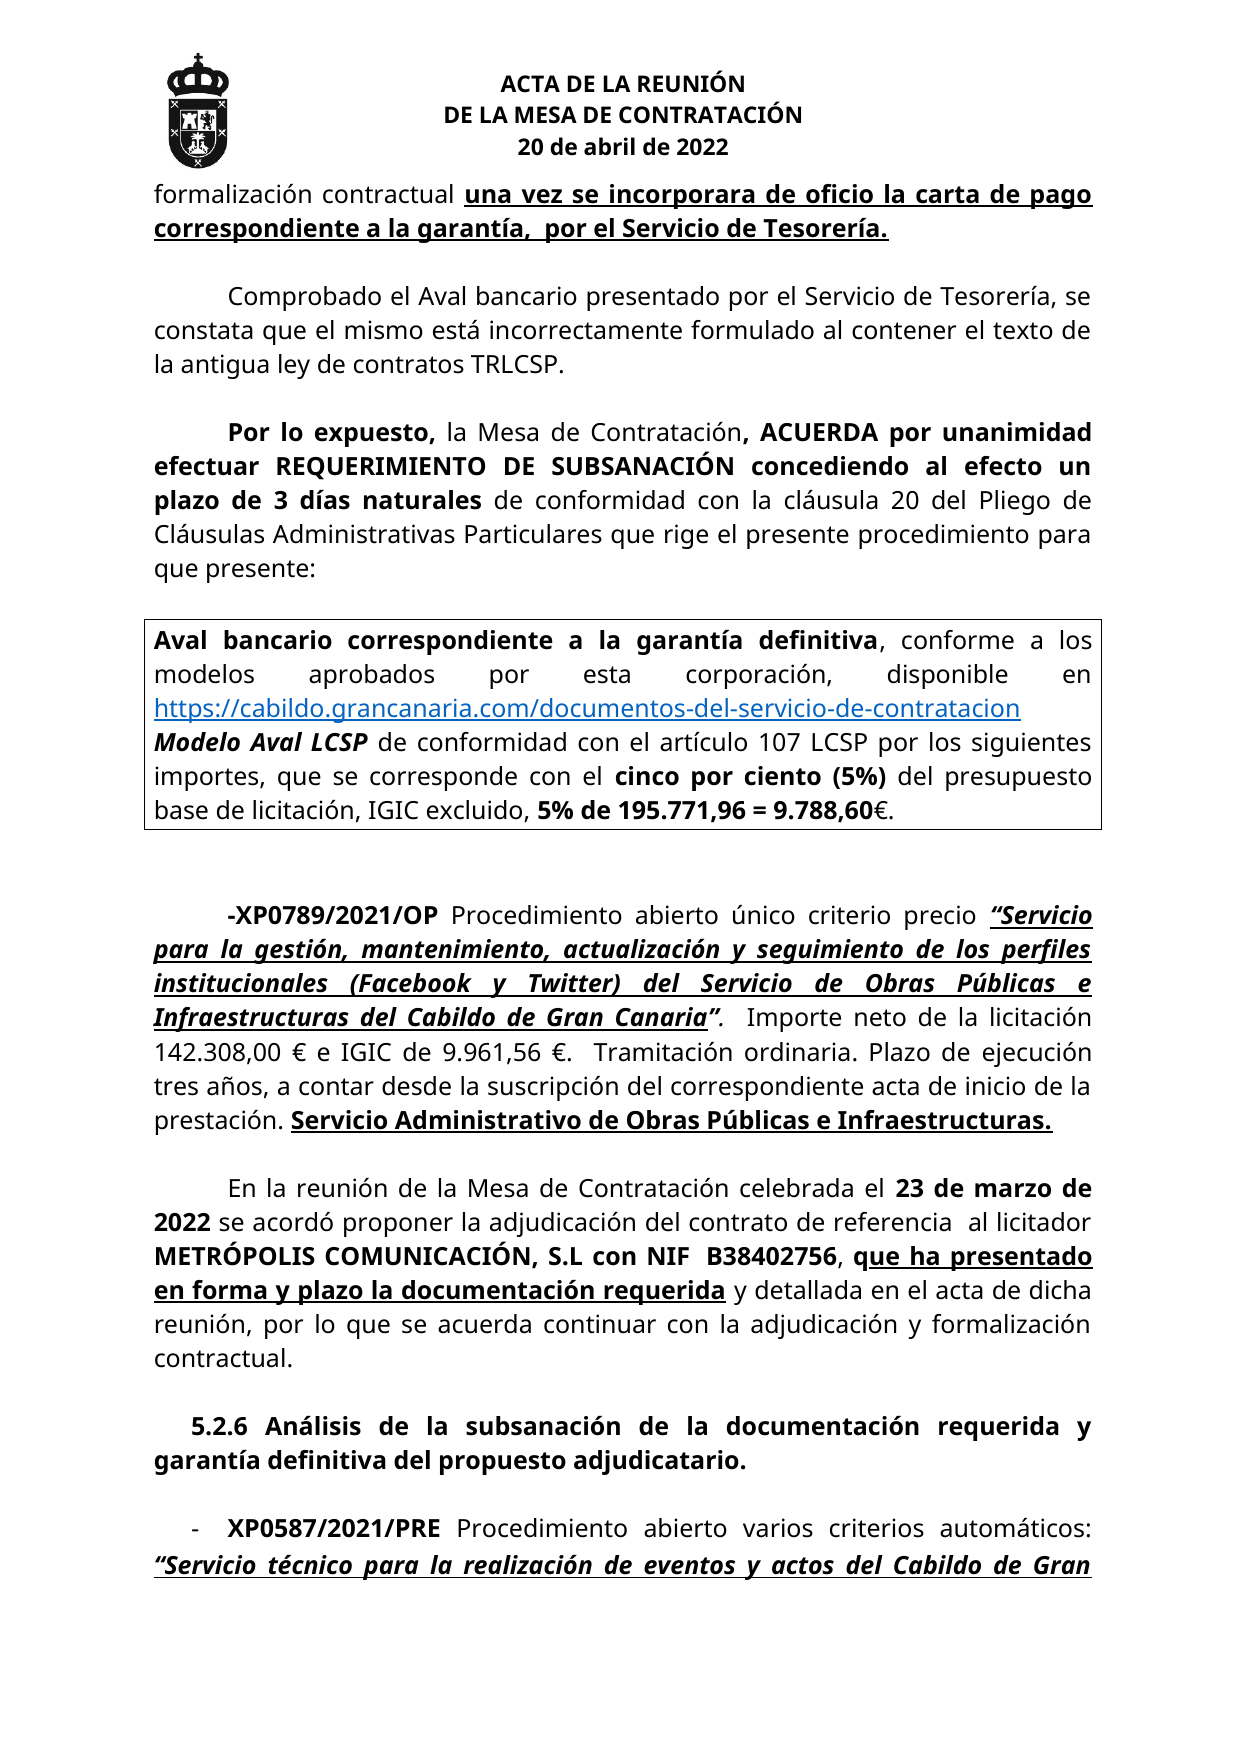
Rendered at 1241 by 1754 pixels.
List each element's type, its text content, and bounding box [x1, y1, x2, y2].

text Aval bancario correspondiente a la garantía definitiva, conforme a los modelos aprobados por esta corporación, disponible en https://cabildo.grancanaria.com/documentos-del-servicio-de-contratacion Modelo Aval LCSP de conformidad con el artículo 107 LCSP por los siguientes importes, que se corresponde con el cinco por ciento (5%) del presupuesto base de licitación, IGIC excluido, 5% de 195.771,96 = 9.788,60€. [145, 620, 1101, 829]
text -XP0789/2021/OP Procedimiento abierto único criterio precio “Servicio para la gestión, mantenimiento, actualización y seguimiento de los perfiles institucionales (Facebook y Twitter) del Servicio de Obras Públicas e Infraestructuras del Cabildo de Gran Canaria”. Importe neto de la licitación 142.308,00 € e IGIC de 9.961,56 €. Tramitación ordinaria. Plazo de ejecución tres años, a contar desde la suscripción del correspondiente acta de inicio de la prestación. Servicio Administrativo de Obras Públicas e Infraestructuras. [153, 898, 1093, 1136]
list XP0587/2021/PRE Procedimiento abierto varios criterios automáticos: “Servicio técnico para la realización de eventos y actos del Cabildo de Gran [153, 1511, 1093, 1582]
text Comprobado el Aval bancario presentado por el Servicio de Tesorería, se constata que el mismo está incorrectamente formulado al contener el texto de la antigua ley de contratos TRLCSP. [153, 278, 1093, 381]
text En la reunión de la Mesa de Contratación celebrada el 23 de marzo de 2022 se acordó proponer la adjudicación del contrato de referencia al licitador METRÓPOLIS COMUNICACIÓN, S.L con NIF B38402756, que ha presentado en forma y plazo la documentación requerida y detallada en el acta de dicha reunión, por lo que se acuerda continuar con la adjudicación y formalización contractual. [153, 1170, 1093, 1375]
text 5.2.6 Análisis de la subsanación de la documentación requerida y garantía definitiva del propuesto adjudicatario. [153, 1409, 1093, 1477]
text formalización contractual una vez se incorporara de oficio la carta de pago correspondiente a la garantía, por el Servicio de Tesorería. [153, 176, 1093, 244]
picture [164, 50, 231, 171]
text Por lo expuesto, la Mesa de Contratación, ACUERDA por unanimidad efectuar REQUERIMIENTO DE SUBSANACIÓN concediendo al efecto un plazo de 3 días naturales de conformidad con la cláusula 20 del Pliego de Cláusulas Administrativas Particulares que rige el presente procedimiento para que presente: [153, 415, 1093, 585]
